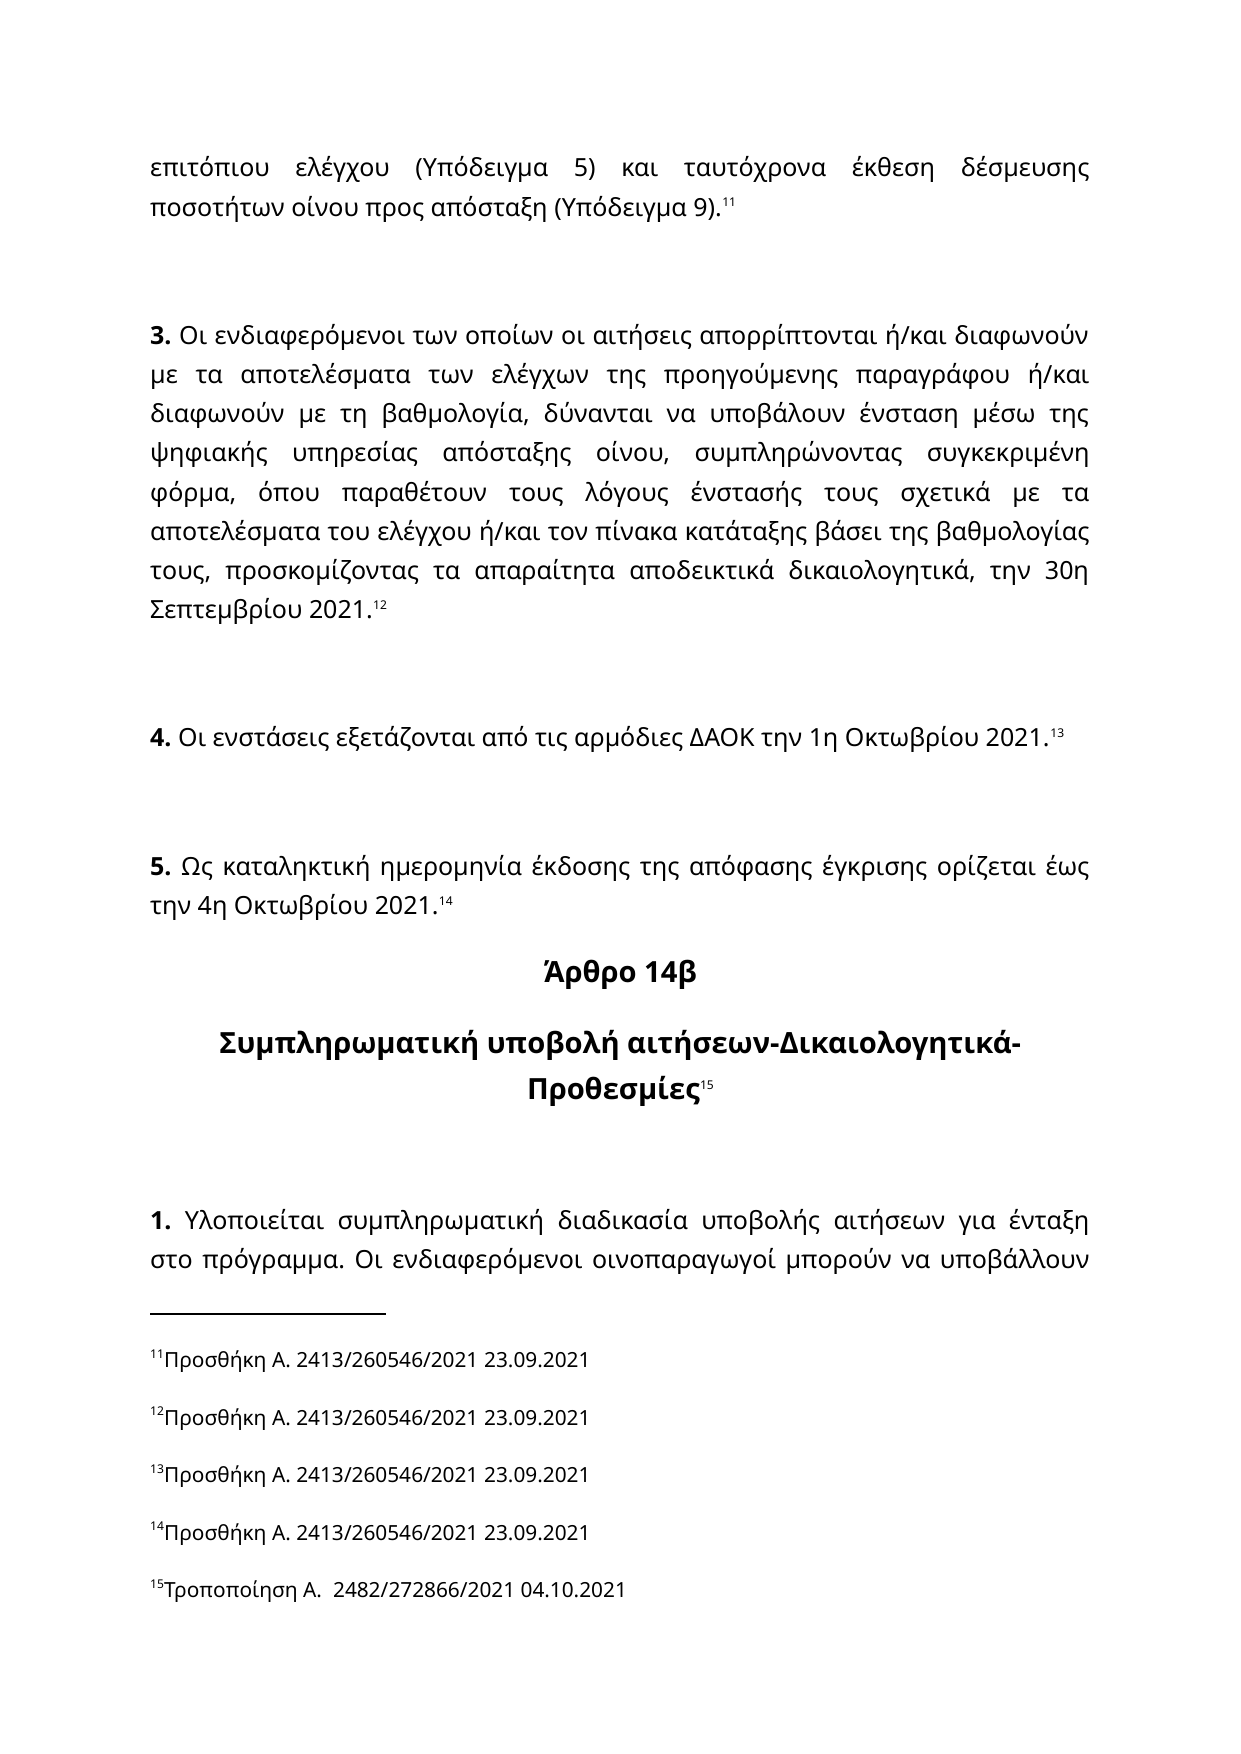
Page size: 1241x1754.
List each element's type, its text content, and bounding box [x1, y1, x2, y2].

text Προσθήκη A. 2413/260546/2021 23.09.2021 [150, 1403, 1090, 1431]
text 3. Οι ενδιαφερόμενοι των οποίων οι αιτήσεις απορρίπτονται ή/και διαφωνούν με τα αποτελέσματα των ελέγχων της προηγούμενης παραγράφου ή/και διαφωνούν με τη βαθμολογία, δύνανται να υποβάλουν ένσταση μέσω της ψηφιακής υπηρεσίας απόσταξης οίνου, συμπληρώνοντας συγκεκριμένη φόρμα, όπου παραθέτουν τους λόγους ένστασής τους σχετικά με τα αποτελέσματα του ελέγχου ή/και τον πίνακα κατάταξης βάσει της βαθμολογίας τους, προσκομίζοντας τα απαραίτητα αποδεικτικά δικαιολογητικά, την 30η Σεπτεμβρίου 2021. [150, 317, 1090, 626]
text Τροποποίηση A. 2482/272866/2021 04.10.2021 [150, 1576, 1090, 1604]
text επιτόπιου ελέγχου (Υπόδειγμα 5) και ταυτόχρονα έκθεση δέσμευσης ποσοτήτων οίνου προς απόσταξη (Υπόδειγμα 9). [150, 150, 1090, 223]
text 1. Υλοποιείται συμπληρωματική διαδικασία υποβολής αιτήσεων για ένταξη στο πρόγραμμα. Οι ενδιαφερόμενοι οινοπαραγωγοί μπορούν να υποβάλλουν [150, 1203, 1090, 1276]
subtitle Συμπληρωματική υποβολή αιτήσεων-Δικαιολογητικά-Προθεσμίες [150, 1022, 1090, 1108]
text Προσθήκη A. 2413/260546/2021 23.09.2021 [150, 1345, 1090, 1373]
subtitle Άρθρο 14β [150, 952, 1090, 991]
text 5. Ως καταληκτική ημερομηνία έκδοσης της απόφασης έγκρισης ορίζεται έως την 4η Οκτωβρίου 2021. [150, 848, 1090, 922]
text 4. Οι ενστάσεις εξετάζονται από τις αρμόδιες ΔΑΟΚ την 1η Οκτωβρίου 2021. [150, 720, 1090, 754]
text Προσθήκη A. 2413/260546/2021 23.09.2021 [150, 1460, 1090, 1489]
text Προσθήκη A. 2413/260546/2021 23.09.2021 [150, 1518, 1090, 1546]
